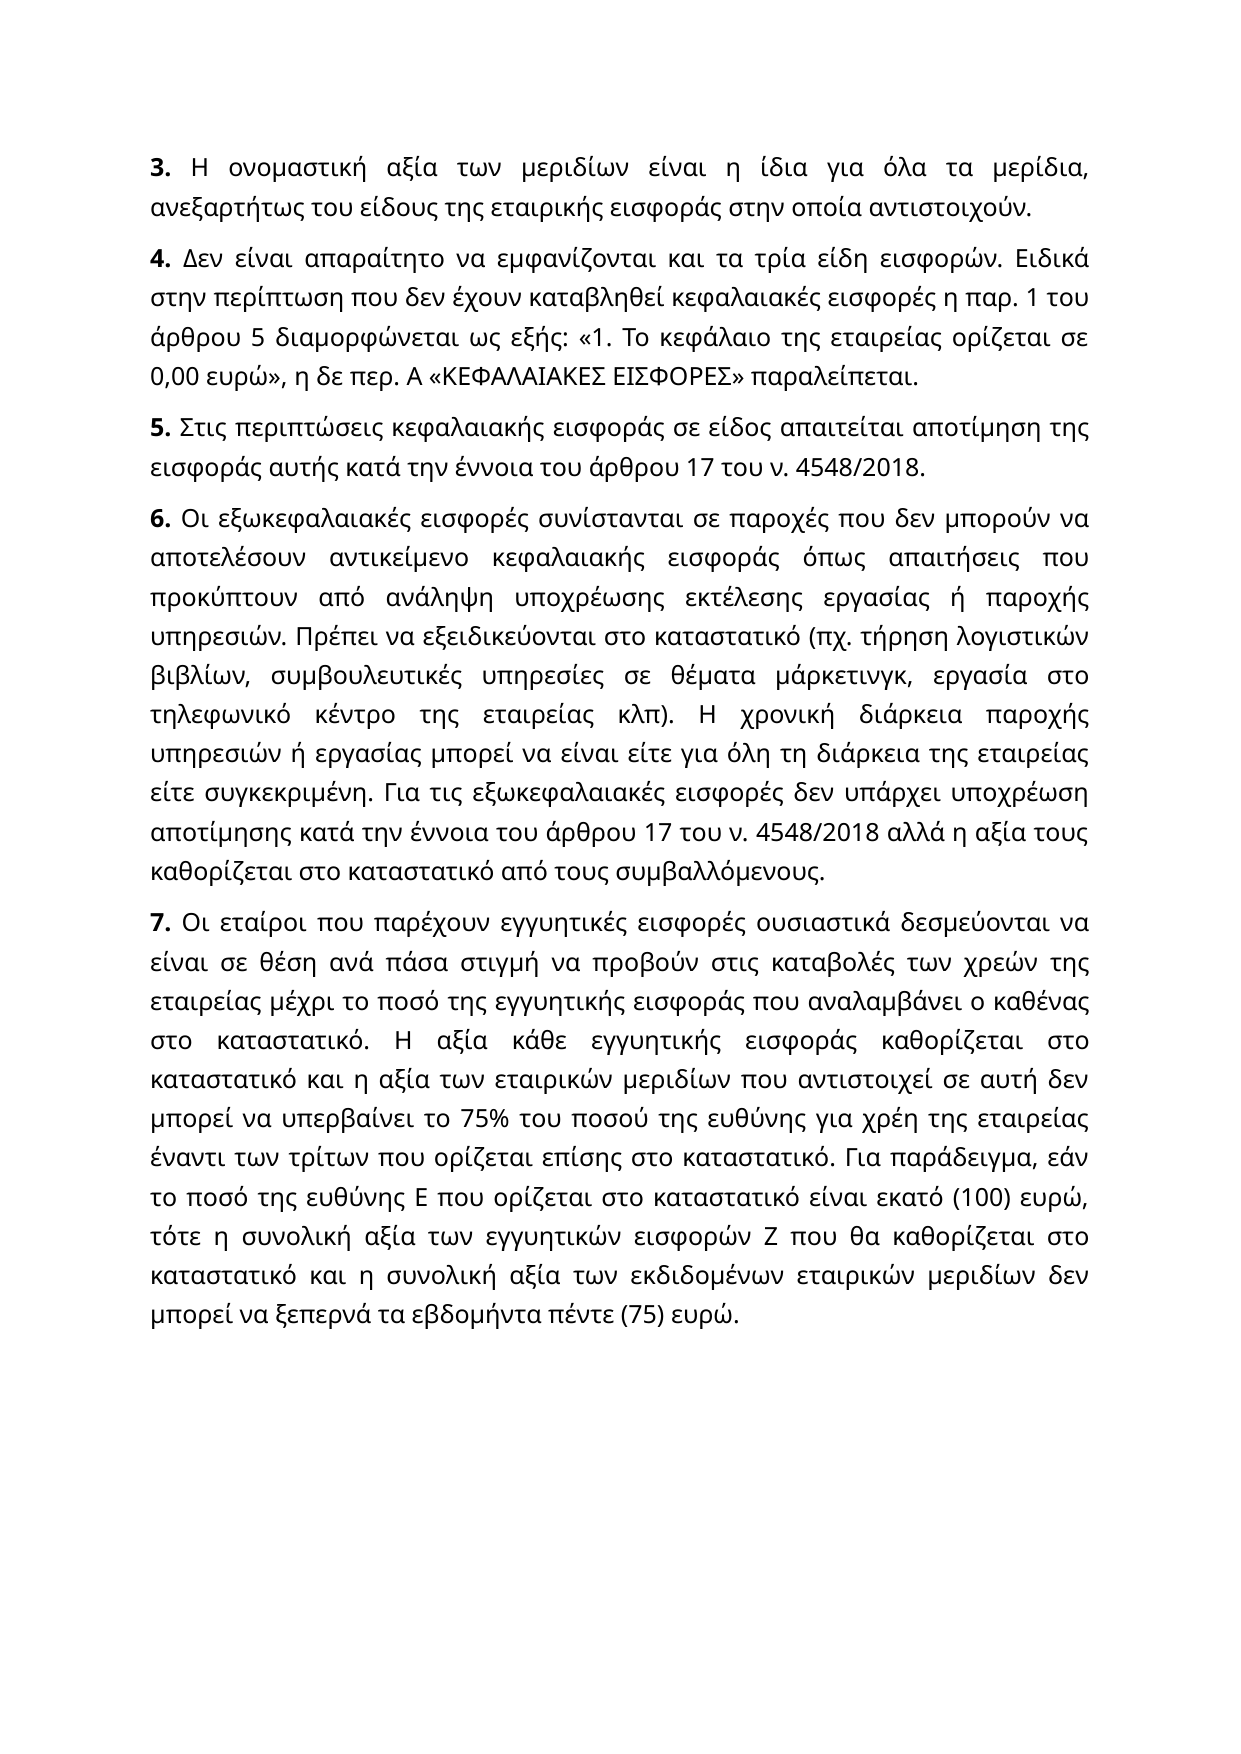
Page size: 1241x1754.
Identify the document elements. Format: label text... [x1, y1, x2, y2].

text 5. Στις περιπτώσεις κεφαλαιακής εισφοράς σε είδος απαιτείται αποτίμηση της εισφοράς αυτής κατά την έννοια του άρθρου 17 του ν. 4548/2018. [150, 410, 1090, 483]
text 6. Οι εξωκεφαλαιακές εισφορές συνίστανται σε παροχές που δεν μπορούν να αποτελέσουν αντικείμενο κεφαλαιακής εισφοράς όπως απαιτήσεις που προκύπτουν από ανάληψη υποχρέωσης εκτέλεσης εργασίας ή παροχής υπηρεσιών. Πρέπει να εξειδικεύονται στο καταστατικό (πχ. τήρηση λογιστικών βιβλίων, συμβουλευτικές υπηρεσίες σε θέματα μάρκετινγκ, εργασία στο τηλεφωνικό κέντρο της εταιρείας κλπ). Η χρονική διάρκεια παροχής υπηρεσιών ή εργασίας μπορεί να είναι είτε για όλη τη διάρκεια της εταιρείας είτε συγκεκριμένη. Για τις εξωκεφαλαιακές εισφορές δεν υπάρχει υποχρέωση αποτίμησης κατά την έννοια του άρθρου 17 του ν. 4548/2018 αλλά η αξία τους καθορίζεται στο καταστατικό από τους συμβαλλόμενους. [150, 501, 1090, 887]
text 4. Δεν είναι απαραίτητο να εμφανίζονται και τα τρία είδη εισφορών. Ειδικά στην περίπτωση που δεν έχουν καταβληθεί κεφαλαιακές εισφορές η παρ. 1 του άρθρου 5 διαμορφώνεται ως εξής: «1. Το κεφάλαιο της εταιρείας ορίζεται σε 0,00 ευρώ», η δε περ. Α «ΚΕΦΑΛΑΙΑΚΕΣ ΕΙΣΦΟΡΕΣ» παραλείπεται. [150, 241, 1090, 392]
text 7. Οι εταίροι που παρέχουν εγγυητικές εισφορές ουσιαστικά δεσμεύονται να είναι σε θέση ανά πάσα στιγμή να προβούν στις καταβολές των χρεών της εταιρείας μέχρι το ποσό της εγγυητικής εισφοράς που αναλαμβάνει ο καθένας στο καταστατικό. Η αξία κάθε εγγυητικής εισφοράς καθορίζεται στο καταστατικό και η αξία των εταιρικών μεριδίων που αντιστοιχεί σε αυτή δεν μπορεί να υπερβαίνει το 75% του ποσού της ευθύνης για χρέη της εταιρείας έναντι των τρίτων που ορίζεται επίσης στο καταστατικό. Για παράδειγμα, εάν το ποσό της ευθύνης Ε που ορίζεται στο καταστατικό είναι εκατό (100) ευρώ, τότε η συνολική αξία των εγγυητικών εισφορών Ζ που θα καθορίζεται στο καταστατικό και η συνολική αξία των εκδιδομένων εταιρικών μεριδίων δεν μπορεί να ξεπερνά τα εβδομήντα πέντε (75) ευρώ. [150, 905, 1090, 1331]
text 3. Η ονομαστική αξία των μεριδίων είναι η ίδια για όλα τα μερίδια, ανεξαρτήτως του είδους της εταιρικής εισφοράς στην οποία αντιστοιχούν. [150, 150, 1090, 223]
